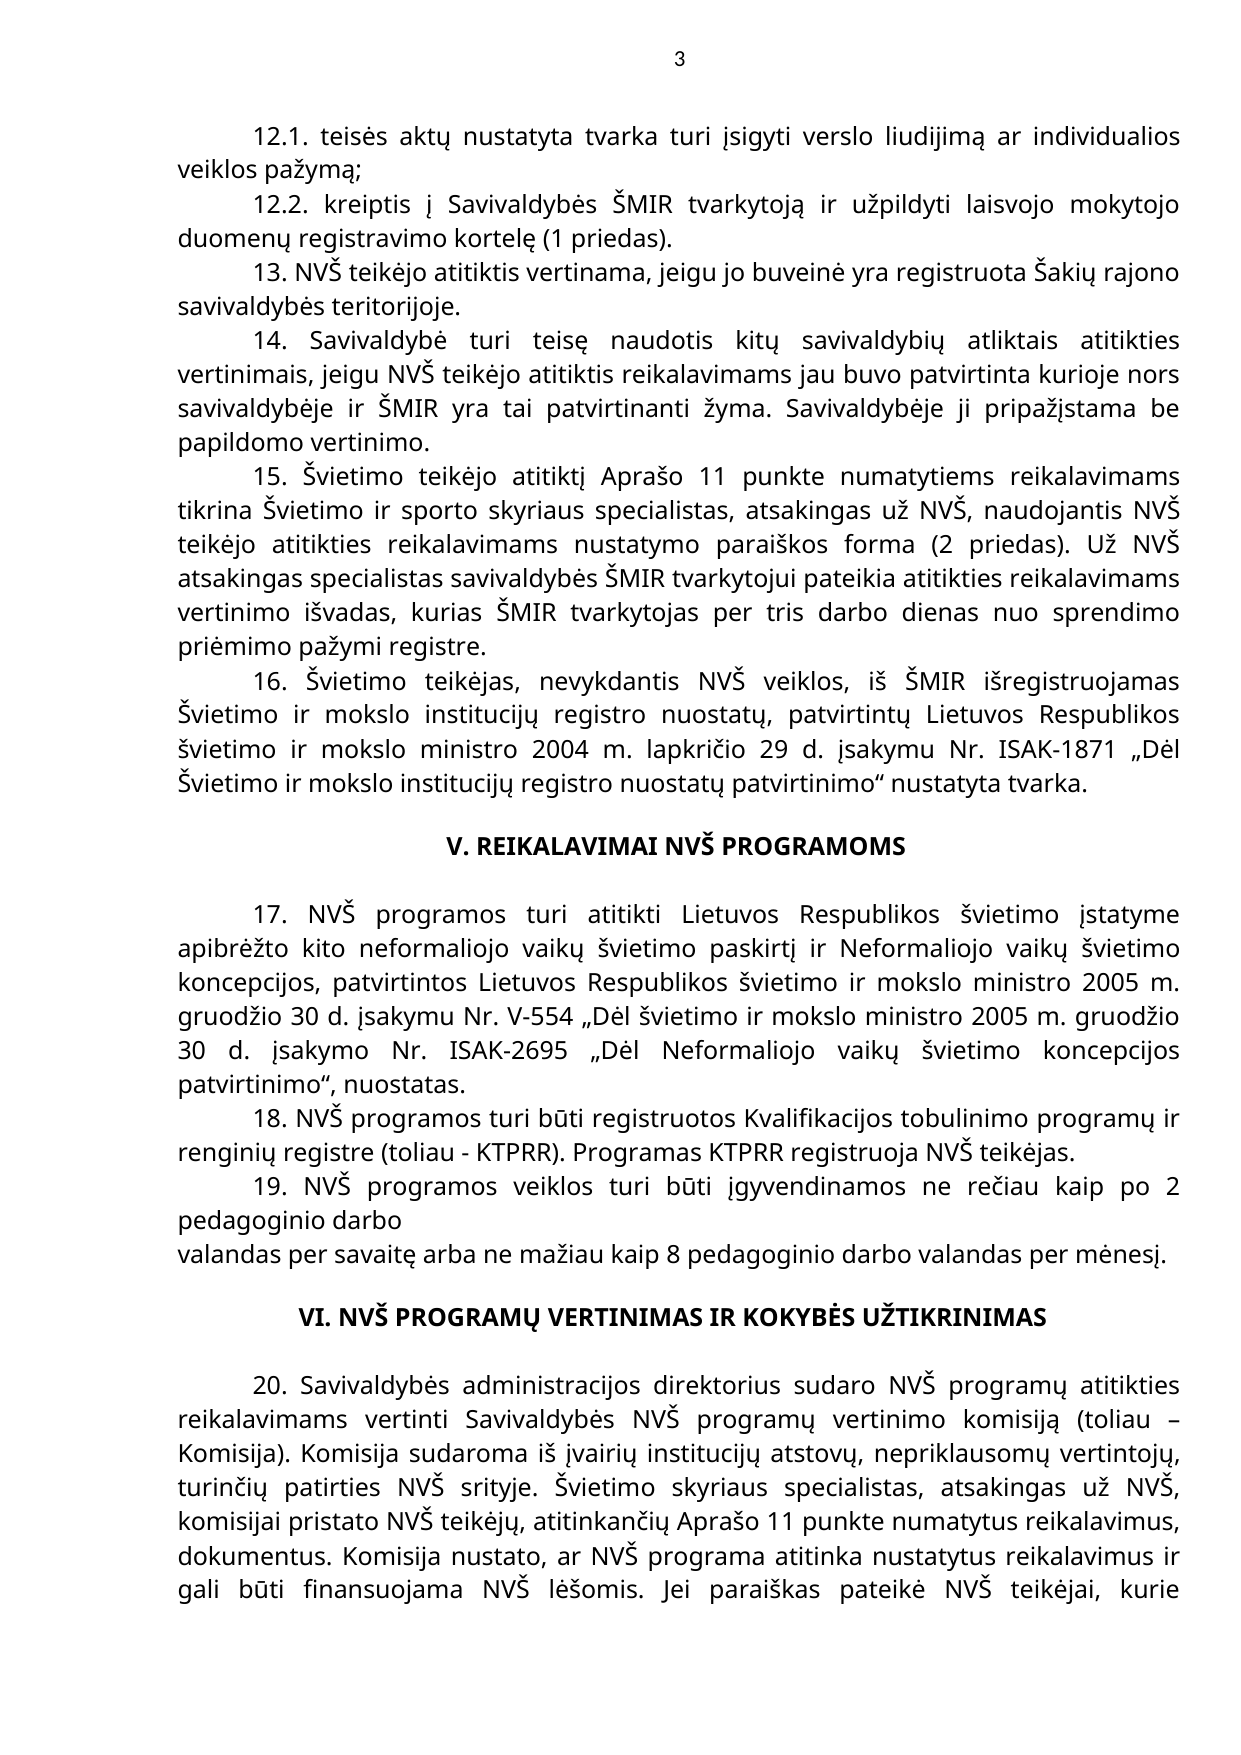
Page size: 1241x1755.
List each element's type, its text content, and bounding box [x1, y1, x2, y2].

text 20. Savivaldybės administracijos direktorius sudaro NVŠ programų atitikties reikalavimams vertinti Savivaldybės NVŠ programų vertinimo komisiją (toliau – Komisija). Komisija sudaroma iš įvairių institucijų atstovų, nepriklausomų vertintojų, turinčių patirties NVŠ srityje. Švietimo skyriaus specialistas, atsakingas už NVŠ, komisijai pristato NVŠ teikėjų, atitinkančių Aprašo 11 punkte numatytus reikalavimus, dokumentus. Komisija nustato, ar NVŠ programa atitinka nustatytus reikalavimus ir gali būti finansuojama NVŠ lėšomis. Jei paraiškas pateikė NVŠ teikėjai, kurie [177, 1368, 1181, 1606]
text 18. NVŠ programos turi būti registruotos Kvalifikacijos tobulinimo programų ir renginių registre (toliau - KTPRR). Programas KTPRR registruoja NVŠ teikėjas. [177, 1101, 1181, 1169]
text 15. Švietimo teikėjo atitiktį Aprašo 11 punkte numatytiems reikalavimams tikrina Švietimo ir sporto skyriaus specialistas, atsakingas už NVŠ, naudojantis NVŠ teikėjo atitikties reikalavimams nustatymo paraiškos forma (2 priedas). Už NVŠ atsakingas specialistas savivaldybės ŠMIR tvarkytojui pateikia atitikties reikalavimams vertinimo išvadas, kurias ŠMIR tvarkytojas per tris darbo dienas nuo sprendimo priėmimo pažymi registre. [177, 459, 1181, 663]
text valandas per savaitę arba ne mažiau kaip 8 pedagoginio darbo valandas per mėnesį. [177, 1237, 1181, 1271]
text 19. NVŠ programos veiklos turi būti įgyvendinamos ne rečiau kaip po 2 pedagoginio darbo [177, 1169, 1181, 1237]
text VI. NVŠ PROGRAMŲ VERTINIMAS IR KOKYBĖS UŽTIKRINIMAS [177, 1300, 1181, 1334]
text 17. NVŠ programos turi atitikti Lietuvos Respublikos švietimo įstatyme apibrėžto kito neformaliojo vaikų švietimo paskirtį ir Neformaliojo vaikų švietimo koncepcijos, patvirtintos Lietuvos Respublikos švietimo ir mokslo ministro 2005 m. gruodžio 30 d. įsakymu Nr. V-554 „Dėl švietimo ir mokslo ministro 2005 m. gruodžio 30 d. įsakymo Nr. ISAK-2695 „Dėl Neformaliojo vaikų švietimo koncepcijos patvirtinimo“, nuostatas. [177, 896, 1181, 1101]
text 12.2. kreiptis į Savivaldybės ŠMIR tvarkytoją ir užpildyti laisvojo mokytojo duomenų registravimo kortelę (1 priedas). [177, 186, 1181, 254]
text 14. Savivaldybė turi teisę naudotis kitų savivaldybių atliktais atitikties vertinimais, jeigu NVŠ teikėjo atitiktis reikalavimams jau buvo patvirtinta kurioje nors savivaldybėje ir ŠMIR yra tai patvirtinanti žyma. Savivaldybėje ji pripažįstama be papildomo vertinimo. [177, 322, 1181, 459]
text 13. NVŠ teikėjo atitiktis vertinama, jeigu jo buveinė yra registruota Šakių rajono savivaldybės teritorijoje. [177, 254, 1181, 322]
text 12.1. teisės aktų nustatyta tvarka turi įsigyti verslo liudijimą ar individualios veiklos pažymą; [177, 118, 1181, 186]
text 16. Švietimo teikėjas, nevykdantis NVŠ veiklos, iš ŠMIR išregistruojamas Švietimo ir mokslo institucijų registro nuostatų, patvirtintų Lietuvos Respublikos švietimo ir mokslo ministro 2004 m. lapkričio 29 d. įsakymu Nr. ISAK-1871 „Dėl Švietimo ir mokslo institucijų registro nuostatų patvirtinimo“ nustatyta tvarka. [177, 663, 1181, 799]
text V. REIKALAVIMAI NVŠ PROGRAMOMS [177, 828, 1181, 862]
